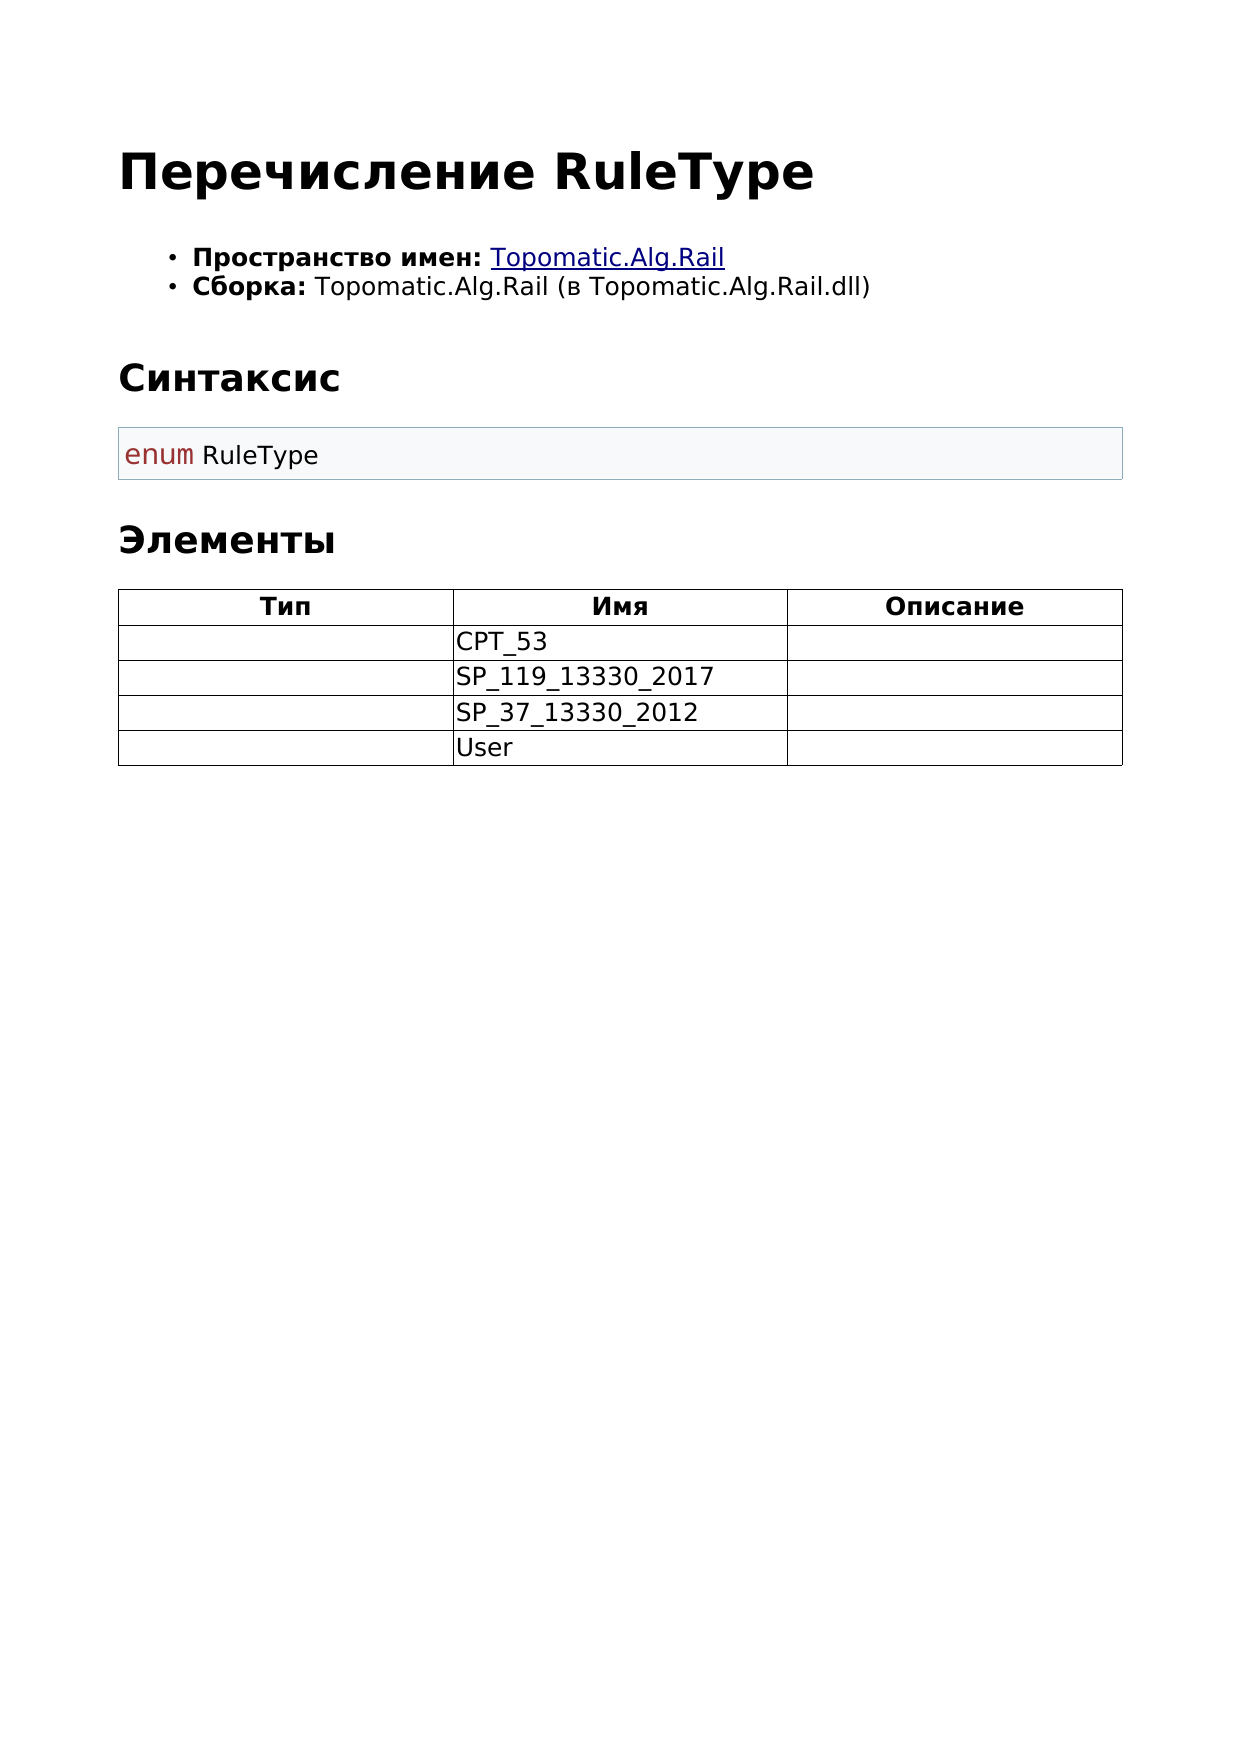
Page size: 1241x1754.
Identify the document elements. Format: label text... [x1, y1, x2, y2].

table_cell [119, 626, 453, 659]
table_cell [788, 696, 1122, 730]
table_cell CPT_53 [454, 626, 787, 659]
subtitle Синтаксис [118, 356, 1122, 400]
list Сборка: Topomatic.Alg.Rail (в Topomatic.Alg.Rail.dll) [177, 272, 1122, 302]
table_cell [119, 696, 453, 730]
table_cell [788, 731, 1122, 765]
subtitle Элементы [118, 518, 1122, 562]
table_cell SP_119_13330_2017 [454, 661, 787, 695]
table_cell User [454, 731, 787, 765]
list Пространство имен: Topomatic.Alg.Rail [177, 243, 1122, 272]
table_cell [119, 661, 453, 695]
table_header Тип [119, 590, 453, 624]
subtitle Перечисление RuleType [118, 143, 1122, 201]
table_header enum RuleType [119, 428, 1122, 478]
table_cell [788, 661, 1122, 695]
table_cell [788, 626, 1122, 659]
table_cell [119, 731, 453, 765]
table_header Описание [788, 590, 1122, 624]
table_header Имя [454, 590, 787, 624]
table_cell SP_37_13330_2012 [454, 696, 787, 730]
